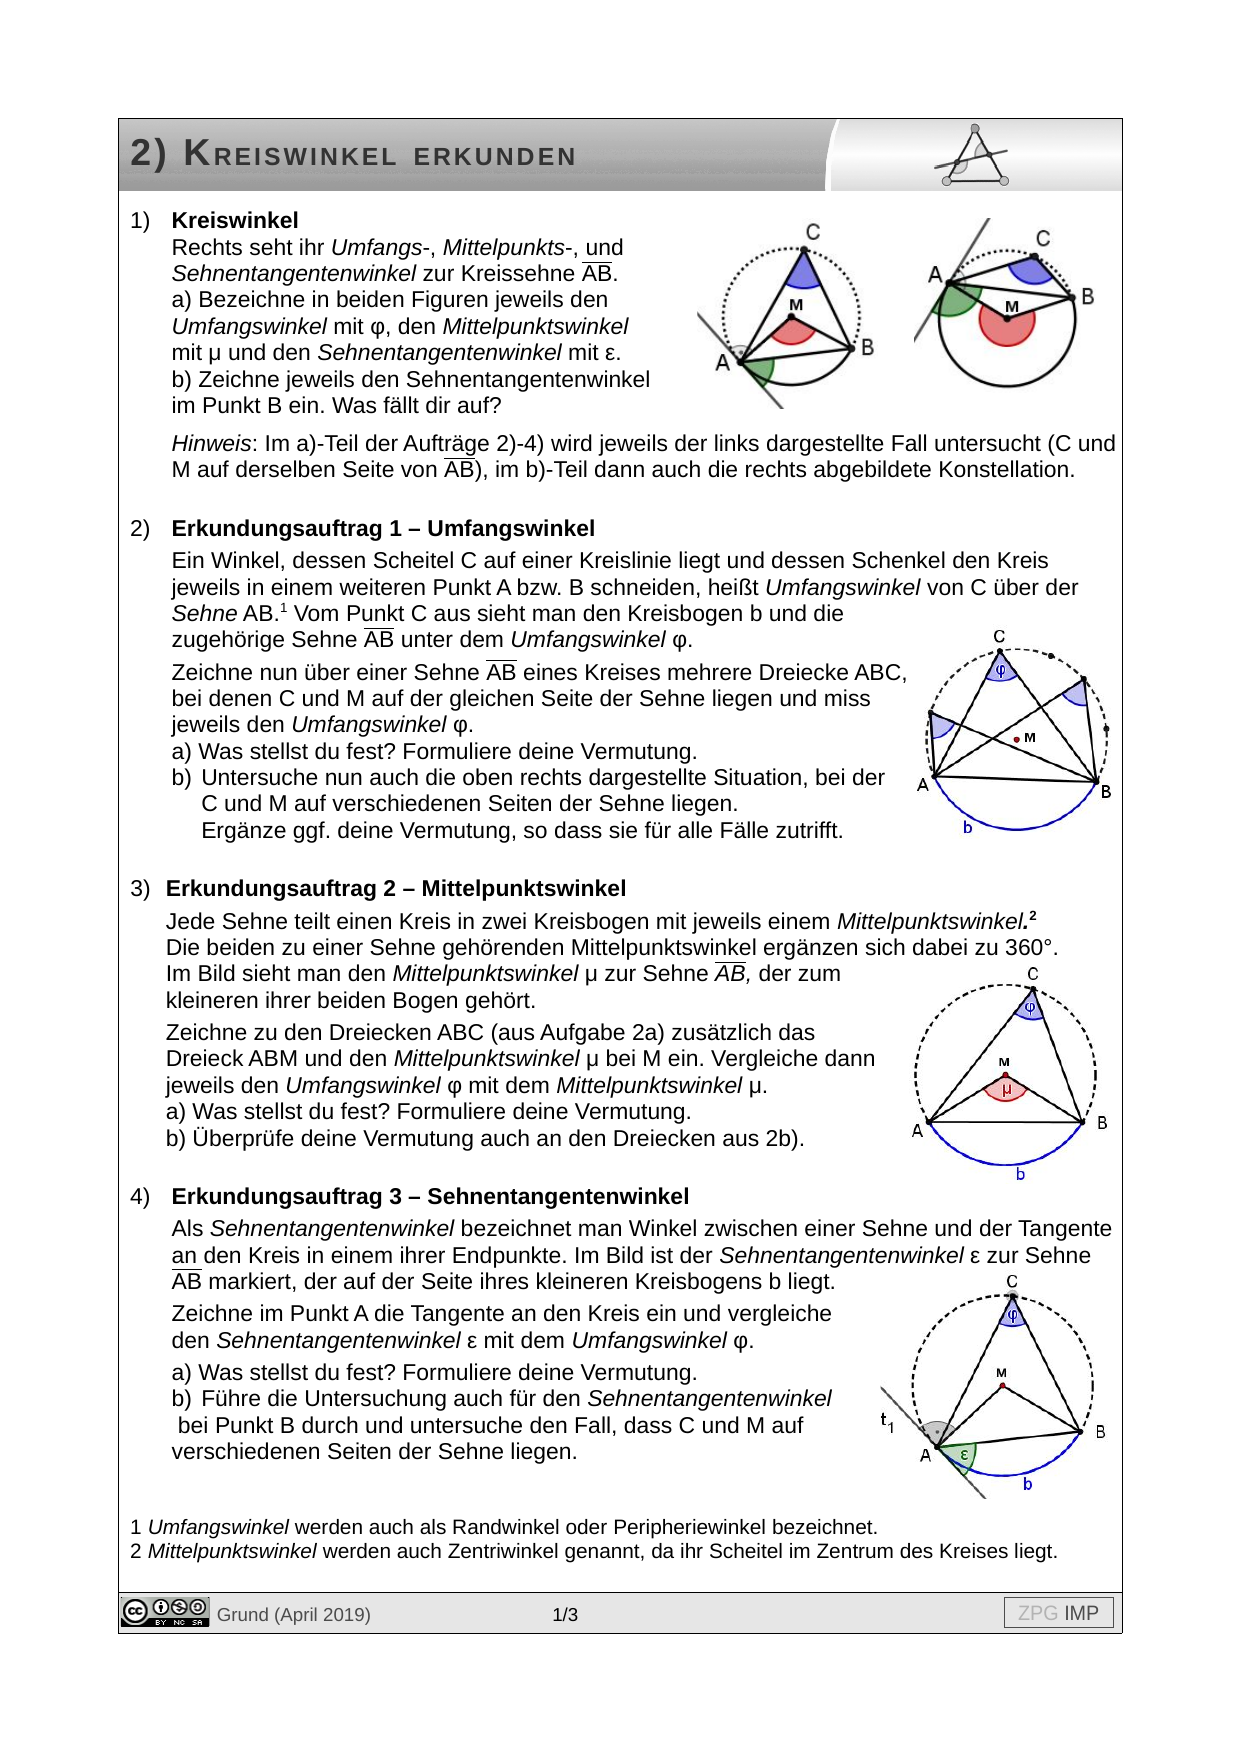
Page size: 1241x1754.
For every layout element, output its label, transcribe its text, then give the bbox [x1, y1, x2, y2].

table_header [894, 213, 1116, 408]
list Jede Sehne teilt einen Kreis in zwei Kreisbogen mit jeweils einem Mittelpunktswinkel. Die beiden zu einer Sehne gehörenden Mittelpunktswinkel ergänzen sich dabei zu 360°. Im Bild sieht man den Mittelpunktswinkel μ zur Sehne AB, der zum kleineren ihrer beiden Bogen gehört. [130, 908, 1122, 1013]
picture [910, 624, 1118, 839]
list Erkundungsauftrag 1 – Umfangswinkel [130, 515, 1122, 541]
list Zeichne nun über einer Sehne AB eines Kreises mehrere Dreiecke ABC, bei denen C und M auf der gleichen Seite der Sehne liegen und miss jeweils den Umfangswinkel φ. a) Was stellst du fest? Formuliere deine Vermutung. b) Untersuche nun auch die oben rechts dargestellte Situation, bei der C und M auf verschiedenen Seiten der Sehne liegen. Ergänze ggf. deine Vermutung, so dass sie für alle Fälle zutrifft. [130, 659, 1122, 869]
picture [880, 1269, 1110, 1499]
list Zeichne zu den Dreiecken ABC (aus Aufgabe 2a) zusätzlich das Dreieck ABM und den Mittelpunktswinkel μ bei M ein. Vergleiche dann jeweils den Umfangswinkel φ mit dem Mittelpunktswinkel μ. a) Was stellst du fest? Formuliere deine Vermutung. b) Überprüfe deine Vermutung auch an den Dreiecken aus 2b). [130, 1019, 895, 1177]
picture [120, 1597, 210, 1627]
list Hinweis: Im a)-Teil der Aufträge 2)-4) wird jeweils der links dargestellte Fall untersucht (C und M auf derselben Seite von AB), im b)-Teil dann auch die rechts abgebildete Konstellation. [130, 430, 1122, 509]
list Umfangswinkel werden auch als Randwinkel oder Peripheriewinkel bezeichnet. [130, 1514, 1122, 1538]
list Kreiswinkel Rechts seht ihr Umfangs-, Mittelpunkts-, und Sehnentangentenwinkel zur Kreissehne AB. a) Bezeichne in beiden Figuren jeweils den Umfangswinkel mit φ, den Mittelpunktswinkel mit μ und den Sehnentangentenwinkel mit ε. b) Zeichne jeweils den Sehnentangentenwinkel im Punkt B ein. Was fällt dir auf? [130, 207, 1122, 418]
picture [895, 966, 1111, 1184]
picture [119, 119, 1122, 191]
list Mittelpunktswinkel werden auch Zentriwinkel genannt, da ihr Scheitel im Zentrum des Kreises liegt. [130, 1538, 1122, 1562]
picture [914, 218, 1096, 394]
picture [697, 218, 878, 409]
list Ein Winkel, dessen Scheitel C auf einer Kreislinie liegt und dessen Schenkel den Kreis jeweils in einem weiteren Punkt A bzw. B schneiden, heißt Umfangswinkel von C über der Sehne AB. Vom Punkt C aus sieht man den Kreisbogen b und die zugehörige Sehne AB unter dem Umfangswinkel φ. [130, 547, 1122, 653]
list Zeichne im Punkt A die Tangente an den Kreis ein und vergleiche den Sehnentangentenwinkel ε mit dem Umfangswinkel φ. [130, 1300, 880, 1353]
table_header [681, 213, 894, 409]
list Als Sehnentangentenwinkel bezeichnet man Winkel zwischen einer Sehne und der Tangente an den Kreis in einem ihrer Endpunkte. Im Bild ist der Sehnentangentenwinkel ε zur Sehne AB markiert, der auf der Seite ihres kleineren Kreisbogens b liegt. [130, 1215, 1122, 1294]
list a) Was stellst du fest? Formuliere deine Vermutung. b) Führe die Untersuchung auch für den Sehnentangentenwinkel bei Punkt B durch und untersuche den Fall, dass C und M auf verschiedenen Seiten der Sehne liegen. [130, 1359, 880, 1491]
list Erkundungsauftrag 3 – Sehnentangentenwinkel [130, 1183, 1122, 1209]
list Erkundungsauftrag 2 – Mittelpunktswinkel [130, 875, 1122, 902]
